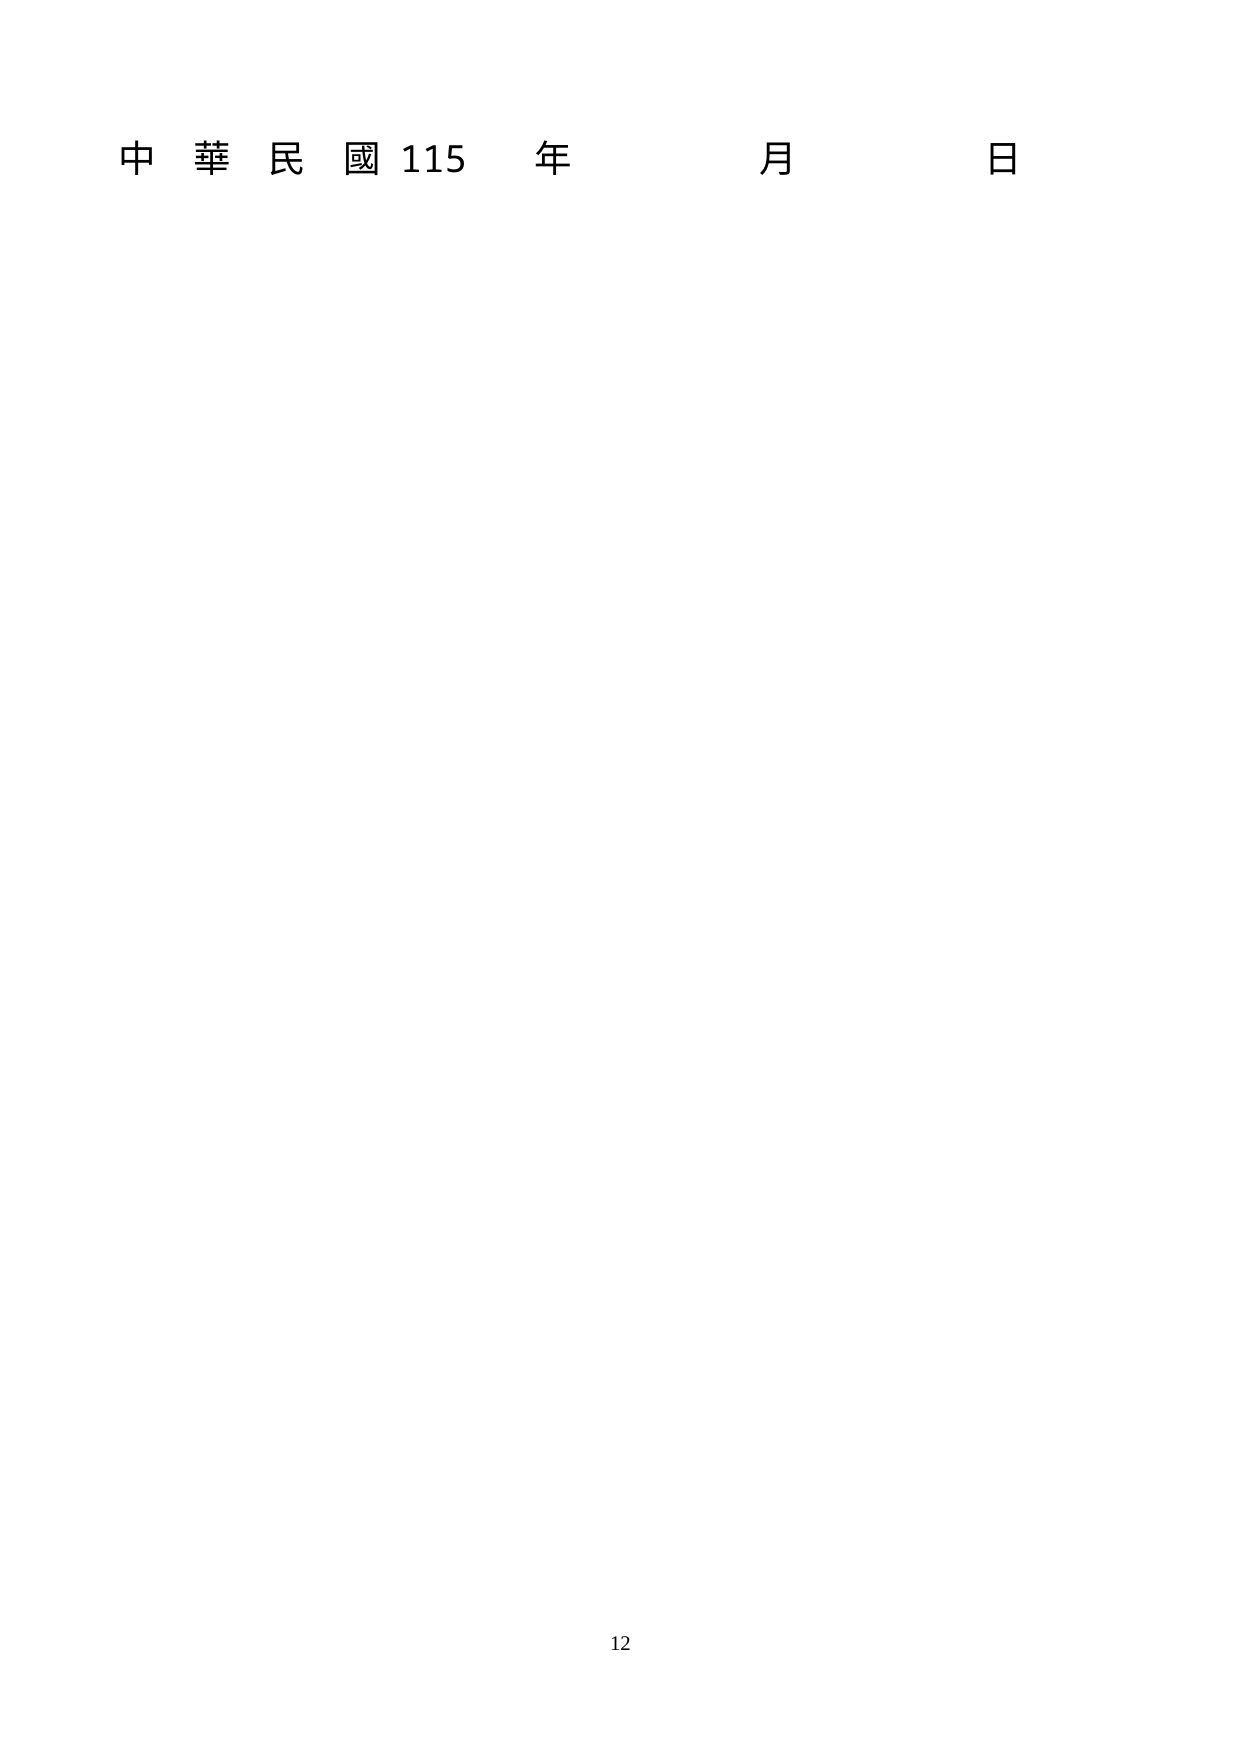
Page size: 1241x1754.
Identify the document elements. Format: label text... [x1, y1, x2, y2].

text 中 華 民 國 115 年 月 日 [118, 115, 1122, 177]
